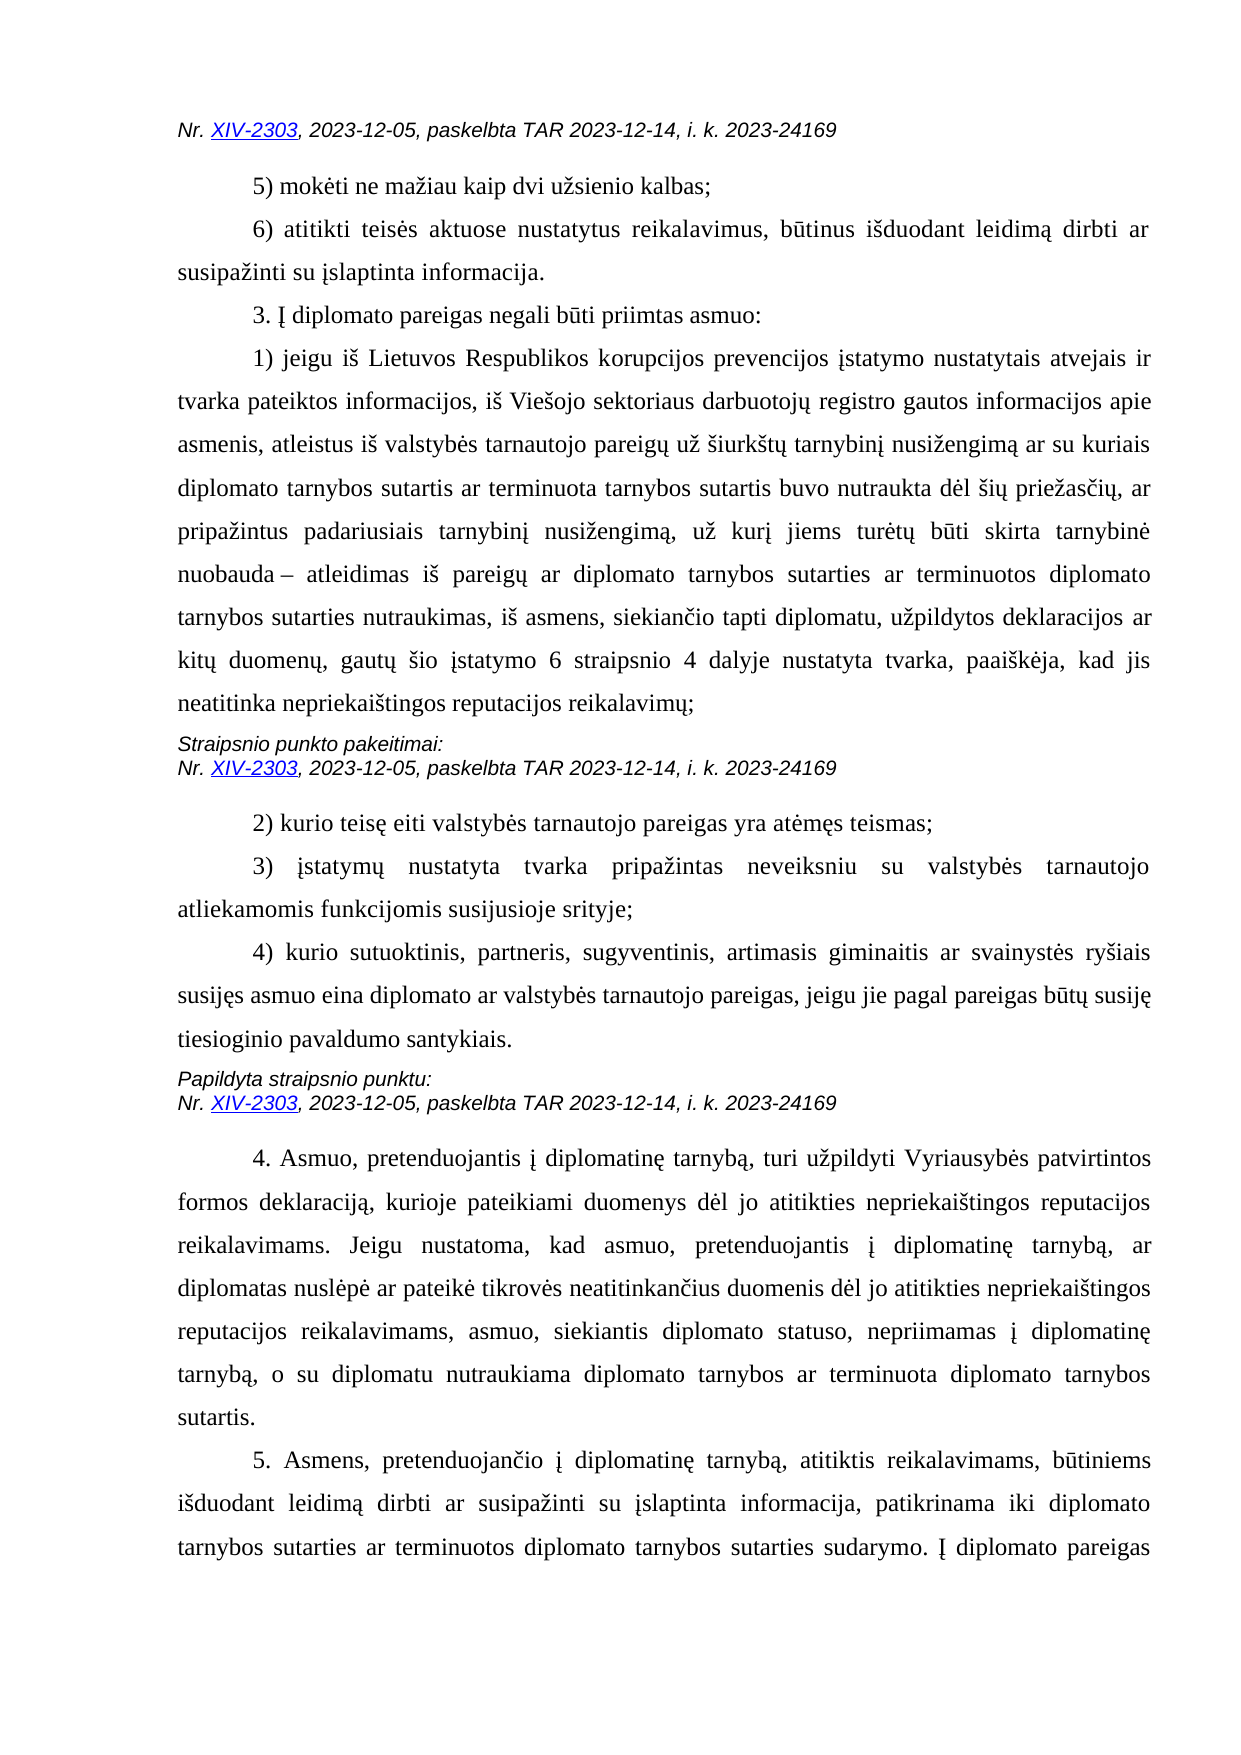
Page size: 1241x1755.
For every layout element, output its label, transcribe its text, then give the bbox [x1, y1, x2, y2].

text 5) mokėti ne mažiau kaip dvi užsienio kalbas; [177, 171, 1152, 199]
text 3) įstatymų nustatyta tvarka pripažintas neveiksniu su valstybės tarnautojo atliekamomis funkcijomis susijusioje srityje; [177, 851, 1152, 923]
text Nr. XIV-2303, 2023-12-05, paskelbta TAR 2023-12-14, i. k. 2023-24169 [177, 118, 1152, 142]
text Nr. XIV-2303, 2023-12-05, paskelbta TAR 2023-12-14, i. k. 2023-24169 [177, 1091, 1152, 1115]
text 1) jeigu iš Lietuvos Respublikos korupcijos prevencijos įstatymo nustatytais atvejais ir tvarka pateiktos informacijos, iš Viešojo sektoriaus darbuotojų registro gautos informacijos apie asmenis, atleistus iš valstybės tarnautojo pareigų už šiurkštų tarnybinį nusižengimą ar su kuriais diplomato tarnybos sutartis ar terminuota tarnybos sutartis buvo nutraukta dėl šių priežasčių, ar pripažintus padariusiais tarnybinį nusižengimą, už kurį jiems turėtų būti skirta tarnybinė nuobauda – atleidimas iš pareigų ar diplomato tarnybos sutarties ar terminuotos diplomato tarnybos sutarties nutraukimas, iš asmens, siekiančio tapti diplomatu, užpildytos deklaracijos ar kitų duomenų, gautų šio įstatymo 6 straipsnio 4 dalyje nustatyta tvarka, paaiškėja, kad jis neatitinka nepriekaištingos reputacijos reikalavimų; [177, 343, 1152, 717]
text Straipsnio punkto pakeitimai: [177, 731, 1152, 755]
text 5. Asmens, pretenduojančio į diplomatinę tarnybą, atitiktis reikalavimams, būtiniems išduodant leidimą dirbti ar susipažinti su įslaptinta informacija, patikrinama iki diplomato tarnybos sutarties ar terminuotos diplomato tarnybos sutarties sudarymo. Į diplomato pareigas [177, 1445, 1152, 1560]
text Papildyta straipsnio punktu: [177, 1067, 1152, 1091]
text 4) kurio sutuoktinis, partneris, sugyventinis, artimasis giminaitis ar svainystės ryšiais susijęs asmuo eina diplomato ar valstybės tarnautojo pareigas, jeigu jie pagal pareigas būtų susiję tiesioginio pavaldumo santykiais. [177, 937, 1152, 1052]
text Nr. XIV-2303, 2023-12-05, paskelbta TAR 2023-12-14, i. k. 2023-24169 [177, 755, 1152, 779]
text 3. Į diplomato pareigas negali būti priimtas asmuo: [177, 300, 1152, 329]
text 2) kurio teisę eiti valstybės tarnautojo pareigas yra atėmęs teismas; [177, 808, 1152, 837]
text 4. Asmuo, pretenduojantis į diplomatinę tarnybą, turi užpildyti Vyriausybės patvirtintos formos deklaraciją, kurioje pateikiami duomenys dėl jo atitikties nepriekaištingos reputacijos reikalavimams. Jeigu nustatoma, kad asmuo, pretenduojantis į diplomatinę tarnybą, ar diplomatas nuslėpė ar pateikė tikrovės neatitinkančius duomenis dėl jo atitikties nepriekaištingos reputacijos reikalavimams, asmuo, siekiantis diplomato statuso, nepriimamas į diplomatinę tarnybą, o su diplomatu nutraukiama diplomato tarnybos ar terminuota diplomato tarnybos sutartis. [177, 1143, 1152, 1431]
text 6) atitikti teisės aktuose nustatytus reikalavimus, būtinus išduodant leidimą dirbti ar susipažinti su įslaptinta informacija. [177, 214, 1152, 286]
